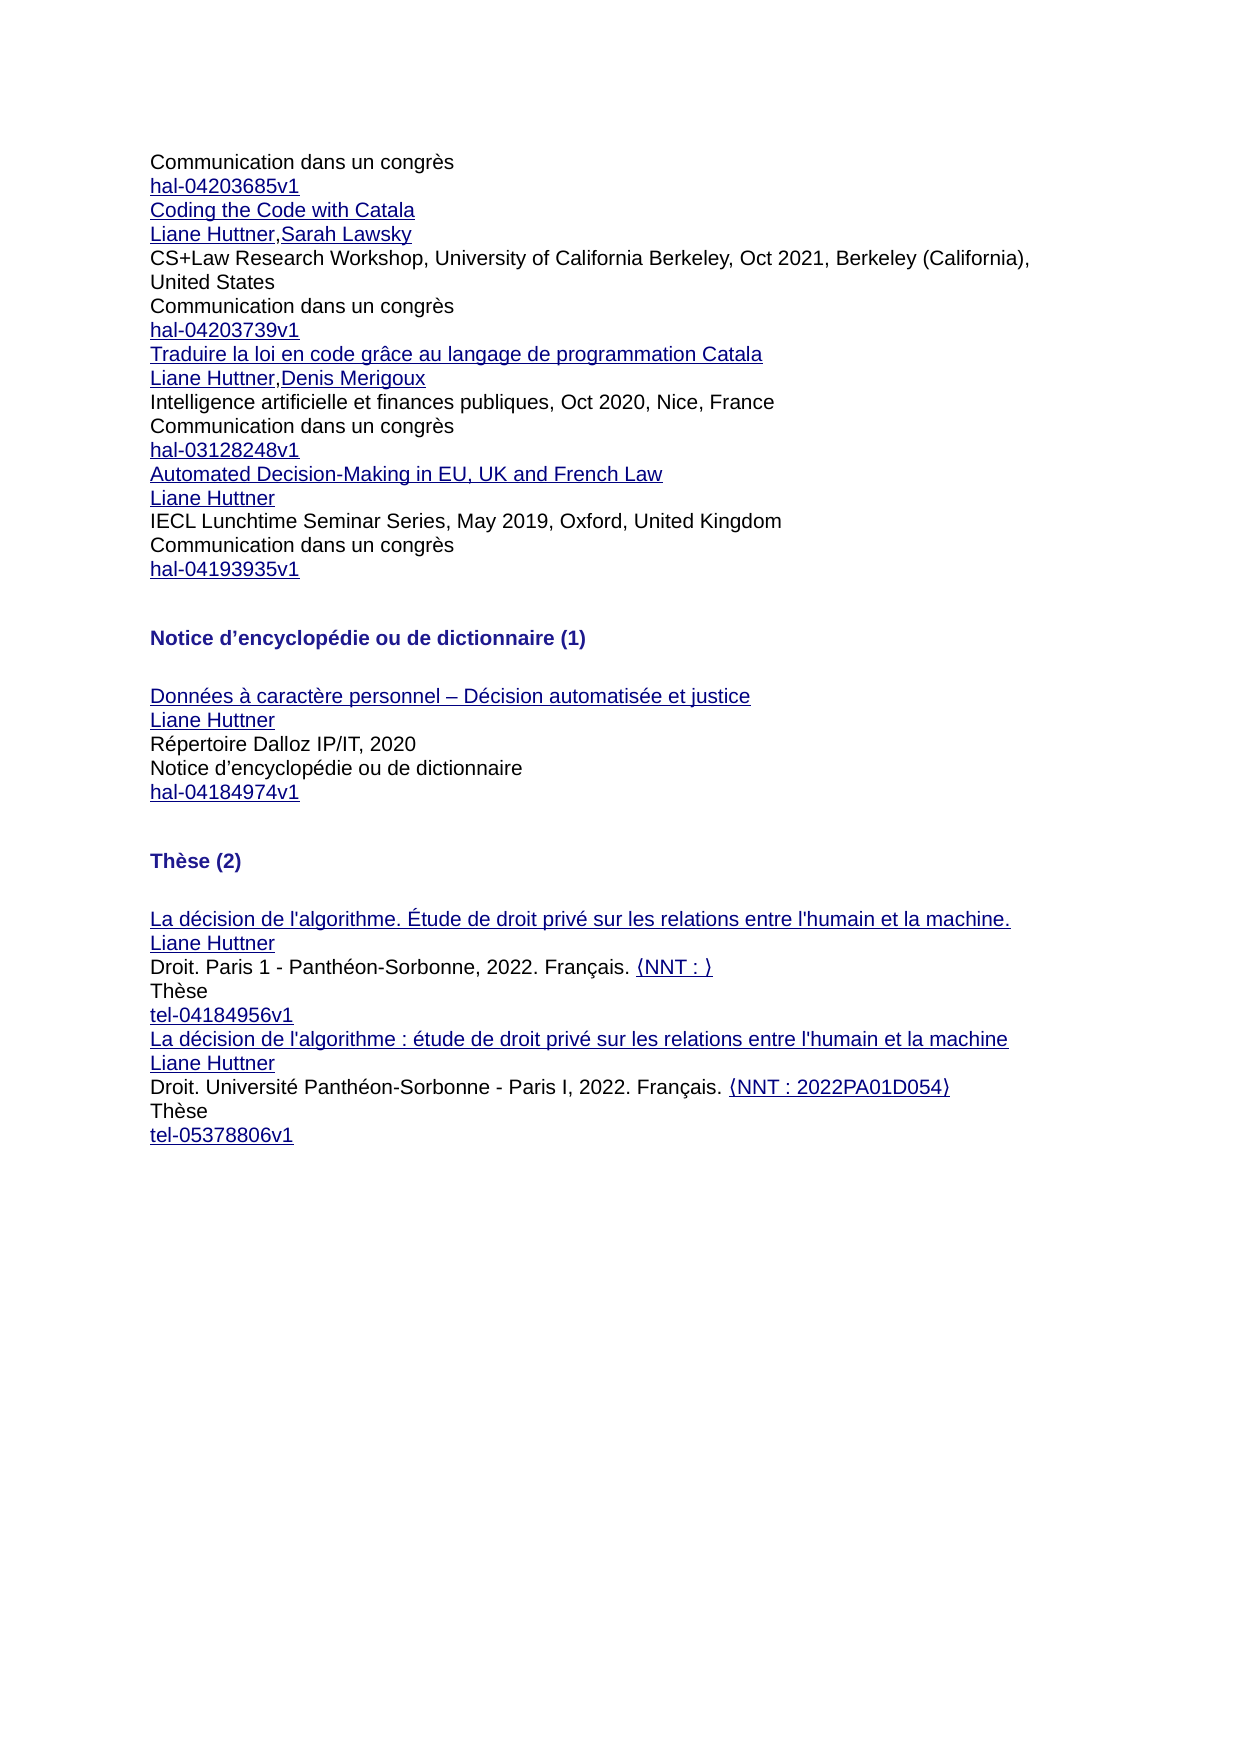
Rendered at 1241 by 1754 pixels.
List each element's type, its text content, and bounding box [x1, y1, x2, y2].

table_cell Traduire la loi en code grâce au langage de programmation Catala Liane Huttner,Denis Merigoux Intelligence artificielle et finances publiques, Oct 2020, Nice, France Communication dans un congrès hal-03128248v1 [150, 342, 1090, 461]
subtitle Thèse (2) [150, 849, 1090, 873]
table_header Données à caractère personnel – Décision automatisée et justice Liane Huttner Répertoire Dalloz IP/IT, 2020 Notice d’encyclopédie ou de dictionnaire hal-04184974v1 [150, 684, 1090, 804]
table_header La décision de l'algorithme. Étude de droit privé sur les relations entre l'humain et la machine. Liane Huttner Droit. Paris 1 - Panthéon-Sorbonne, 2022. Français. ⟨NNT : ⟩ Thèse tel-04184956v1 [150, 907, 1090, 1027]
table_cell Communication dans un congrès hal-04203685v1 [150, 150, 1090, 198]
table_cell Coding the Code with Catala Liane Huttner,Sarah Lawsky CS+Law Research Workshop, University of California Berkeley, Oct 2021, Berkeley (California), United States Communication dans un congrès hal-04203739v1 [150, 198, 1090, 342]
table_cell La décision de l'algorithme : étude de droit privé sur les relations entre l'humain et la machine Liane Huttner Droit. Université Panthéon-Sorbonne - Paris I, 2022. Français. ⟨NNT : 2022PA01D054⟩ Thèse tel-05378806v1 [150, 1027, 1090, 1147]
table_cell Automated Decision-Making in EU, UK and French Law Liane Huttner IECL Lunchtime Seminar Series, May 2019, Oxford, United Kingdom Communication dans un congrès hal-04193935v1 [150, 461, 1090, 581]
subtitle Notice d’encyclopédie ou de dictionnaire (1) [150, 626, 1090, 650]
